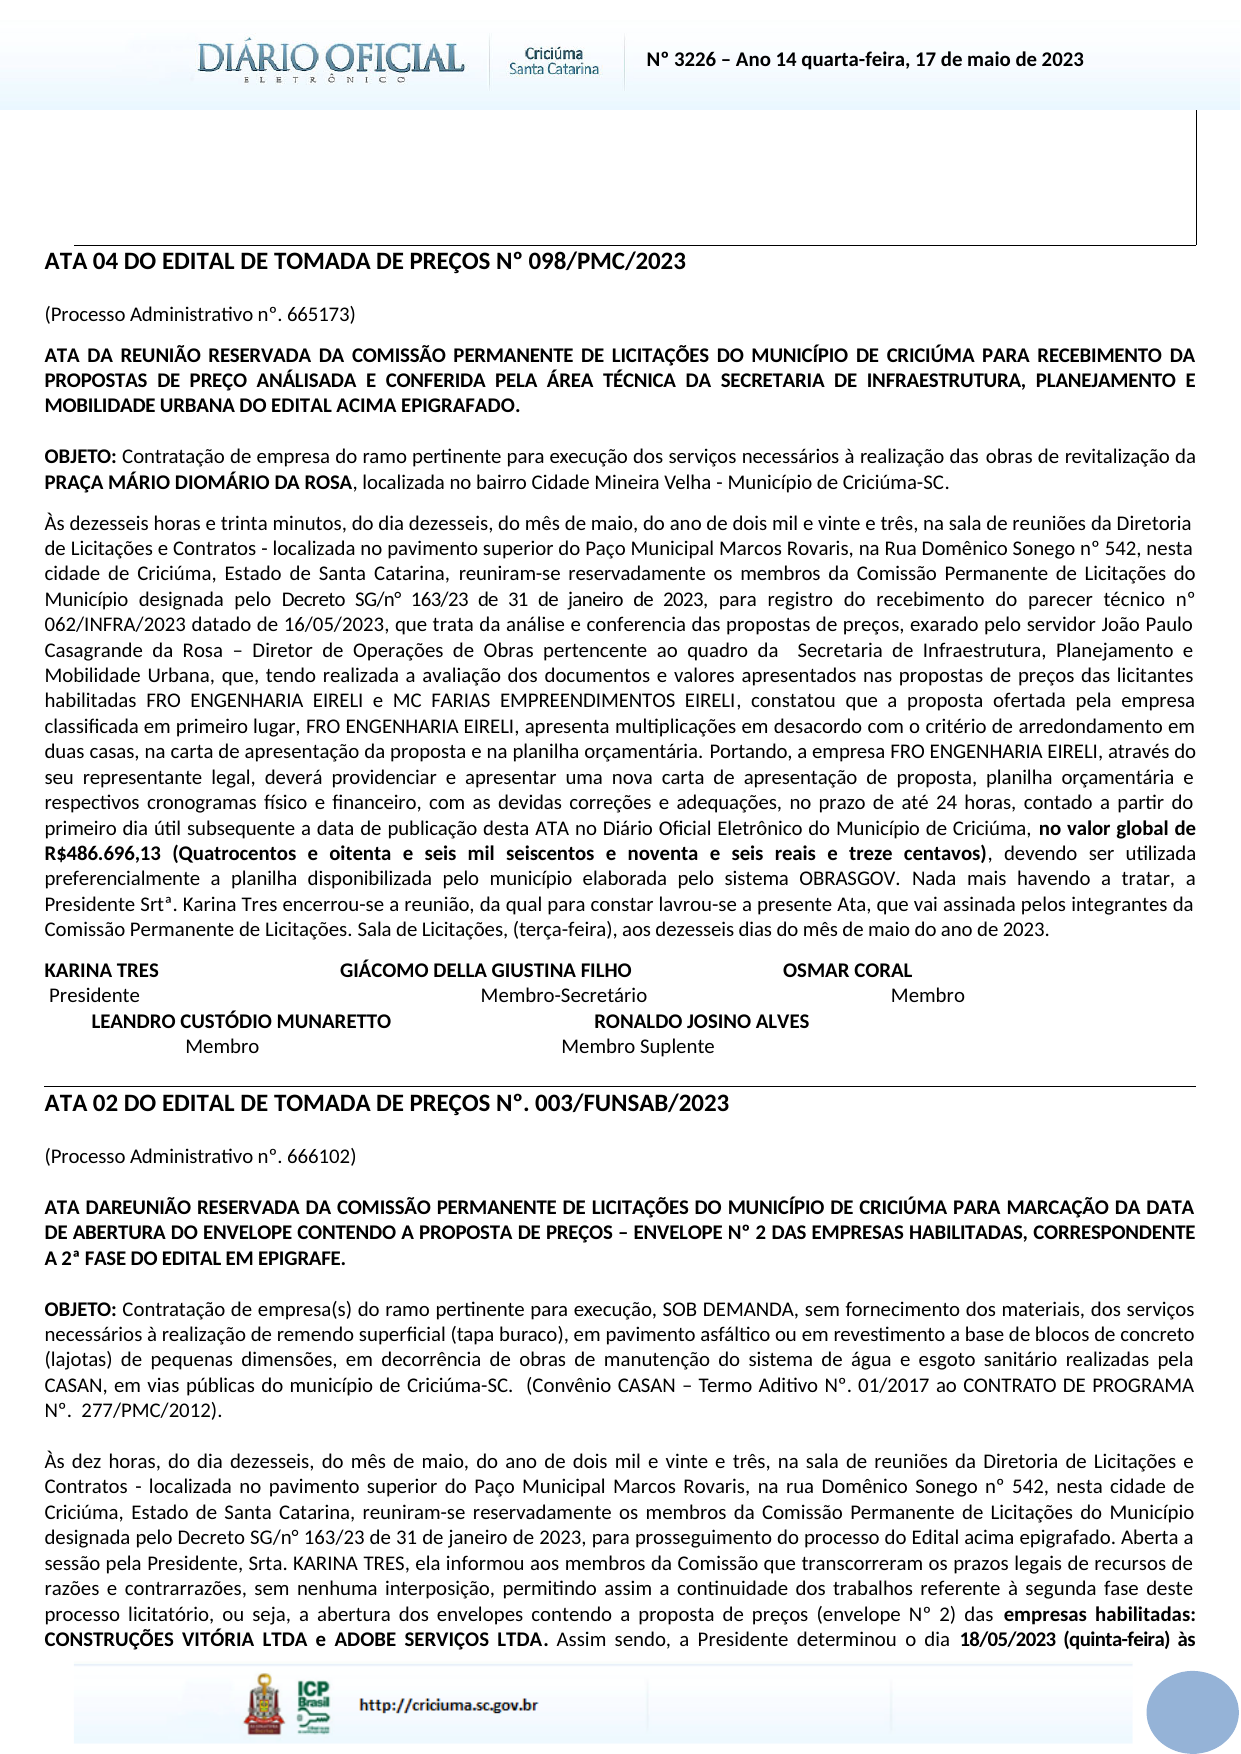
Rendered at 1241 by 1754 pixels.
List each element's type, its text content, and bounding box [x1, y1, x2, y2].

text Membro Membro Suplente [44, 1033, 1196, 1059]
text ATA 02 DO EDITAL DE TOMADA DE PREÇOS Nº. 003/FUNSAB/2023 [44, 1087, 1196, 1118]
text OBJETO: Contratação de empresa do ramo pertinente para execução dos serviços necessários à realização das obras de revitalização da PRAÇA MÁRIO DIOMÁRIO DA ROSA, localizada no bairro Cidade Mineira Velha - Município de Criciúma-SC. [44, 443, 1196, 494]
text (Processo Administrativo nº. 665173) [44, 301, 1196, 327]
text OBJETO: Contratação de empresa(s) do ramo pertinente para execução, SOB DEMANDA, sem fornecimento dos materiais, dos serviços necessários à realização de remendo superficial (tapa buraco), em pavimento asfáltico ou em revestimento a base de blocos de concreto (lajotas) de pequenas dimensões, em decorrência de obras de manutenção do sistema de água e esgoto sanitário realizadas pela CASAN, em vias públicas do município de Criciúma-SC. (Convênio CASAN – Termo Aditivo Nº. 01/2017 ao CONTRATO DE PROGRAMA Nº. 277/PMC/2012). [44, 1296, 1196, 1423]
text (Processo Administrativo nº. 666102) [44, 1143, 1196, 1169]
text Às dez horas, do dia dezesseis, do mês de maio, do ano de dois mil e vinte e três, na sala de reuniões da Diretoria de Licitações e Contratos - localizada no pavimento superior do Paço Municipal Marcos Rovaris, na rua Domênico Sonego nº 542, nesta cidade de Criciúma, Estado de Santa Catarina, reuniram-se reservadamente os membros da Comissão Permanente de Licitações do Município designada pelo Decreto SG/n° 163/23 de 31 de janeiro de 2023, para prosseguimento do processo do Edital acima epigrafado. Aberta a sessão pela Presidente, Srta. KARINA TRES, ela informou aos membros da Comissão que transcorreram os prazos legais de recursos de razões e contrarrazões, sem nenhuma interposição, permitindo assim a continuidade dos trabalhos referente à segunda fase deste processo licitatório, ou seja, a abertura dos envelopes contendo a proposta de preços (envelope Nº 2) das empresas habilitadas: CONSTRUÇÕES VITÓRIA LTDA e ADOBE SERVIÇOS LTDA. Assim sendo, a Presidente determinou o dia 18/05/2023 (quinta-feira) às [44, 1448, 1196, 1652]
text Presidente Membro-Secretário Membro [44, 982, 1196, 1008]
text ATA DA REUNIÃO RESERVADA DA COMISSÃO PERMANENTE DE LICITAÇÕES DO MUNICÍPIO DE CRICIÚMA PARA RECEBIMENTO DA PROPOSTAS DE PREÇO ANÁLISADA E CONFERIDA PELA ÁREA TÉCNICA DA SECRETARIA DE INFRAESTRUTURA, PLANEJAMENTO E MOBILIDADE URBANA DO EDITAL ACIMA EPIGRAFADO. [44, 342, 1196, 418]
text KARINA TRES GIÁCOMO DELLA GIUSTINA FILHO OSMAR CORAL [44, 957, 1196, 982]
text LEANDRO CUSTÓDIO MUNARETTO RONALDO JOSINO ALVES [44, 1008, 1196, 1033]
text ATA DAREUNIÃO RESERVADA DA COMISSÃO PERMANENTE DE LICITAÇÕES DO MUNICÍPIO DE CRICIÚMA PARA MARCAÇÃO DA DATA DE ABERTURA DO ENVELOPE CONTENDO A PROPOSTA DE PREÇOS – ENVELOPE Nº 2 DAS EMPRESAS HABILITADAS, CORRESPONDENTE A 2ª FASE DO EDITAL EM EPIGRAFE. [44, 1194, 1196, 1270]
text ATA 04 DO EDITAL DE TOMADA DE PREÇOS Nº 098/PMC/2023 [44, 245, 1196, 276]
text Às dezesseis horas e trinta minutos, do dia dezesseis, do mês de maio, do ano de dois mil e vinte e três, na sala de reuniões da Diretoria de Licitações e Contratos - localizada no pavimento superior do Paço Municipal Marcos Rovaris, na Rua Domênico Sonego nº 542, nesta cidade de Criciúma, Estado de Santa Catarina, reuniram-se reservadamente os membros da Comissão Permanente de Licitações do Município designada pelo Decreto SG/n° 163/23 de 31 de janeiro de 2023, para registro do recebimento do parecer técnico nº 062/INFRA/2023 datado de 16/05/2023, que trata da análise e conferencia das propostas de preços, exarado pelo servidor João Paulo Casagrande da Rosa – Diretor de Operações de Obras pertencente ao quadro da Secretaria de Infraestrutura, Planejamento e Mobilidade Urbana, que, tendo realizada a avaliação dos documentos e valores apresentados nas propostas de preços das licitantes habilitadas FRO ENGENHARIA EIRELI e MC FARIAS EMPREENDIMENTOS EIRELI, constatou que a proposta ofertada pela empresa classificada em primeiro lugar, FRO ENGENHARIA EIRELI, apresenta multiplicações em desacordo com o critério de arredondamento em duas casas, na carta de apresentação da proposta e na planilha orçamentária. Portando, a empresa FRO ENGENHARIA EIRELI, através do seu representante legal, deverá providenciar e apresentar uma nova carta de apresentação de proposta, planilha orçamentária e respectivos cronogramas físico e financeiro, com as devidas correções e adequações, no prazo de até 24 horas, contado a partir do primeiro dia útil subsequente a data de publicação desta ATA no Diário Oficial Eletrônico do Município de Criciúma, no valor global de R$486.696,13 (Quatrocentos e oitenta e seis mil seiscentos e noventa e seis reais e treze centavos), devendo ser utilizada preferencialmente a planilha disponibilizada pelo município elaborada pelo sistema OBRASGOV. Nada mais havendo a tratar, a Presidente Srtª. Karina Tres encerrou-se a reunião, da qual para constar lavrou-se a presente Ata, que vai assinada pelos integrantes da Comissão Permanente de Licitações. Sala de Licitações, (terça-feira), aos dezesseis dias do mês de maio do ano de 2023. [44, 510, 1196, 942]
